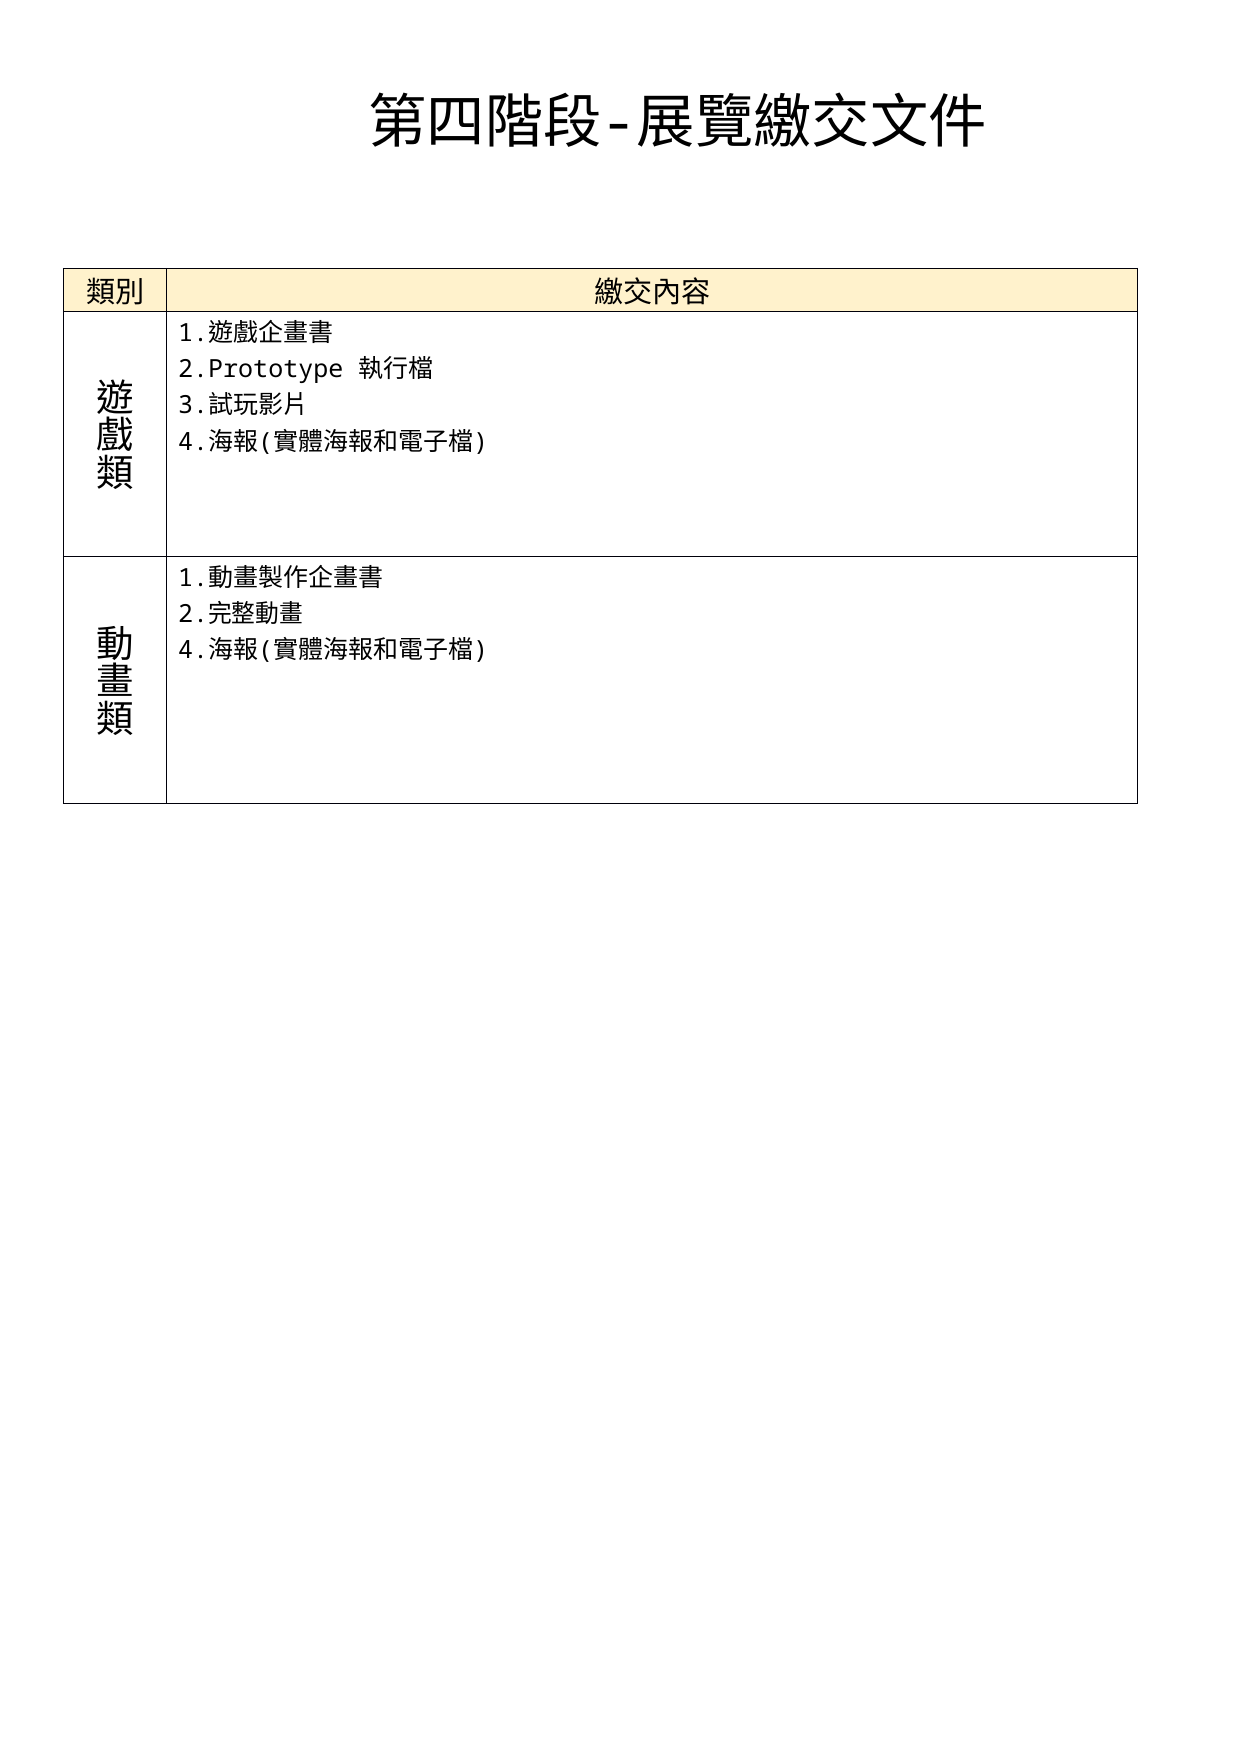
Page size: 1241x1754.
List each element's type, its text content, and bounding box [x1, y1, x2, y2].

table_header 繳交內容 [167, 269, 1137, 311]
text 第四階段-展覽繳交文件 [189, 75, 1165, 268]
table_cell 遊戲類 [64, 312, 166, 556]
table_cell 1.動畫製作企畫書 2.完整動畫 4.海報(實體海報和電子檔) [167, 557, 1137, 803]
table_cell 1.遊戲企畫書 2.Prototype 執行檔 3.試玩影片 4.海報(實體海報和電子檔) [167, 312, 1137, 556]
table_cell 動畫類 [64, 557, 166, 803]
table_header 類別 [64, 269, 166, 311]
